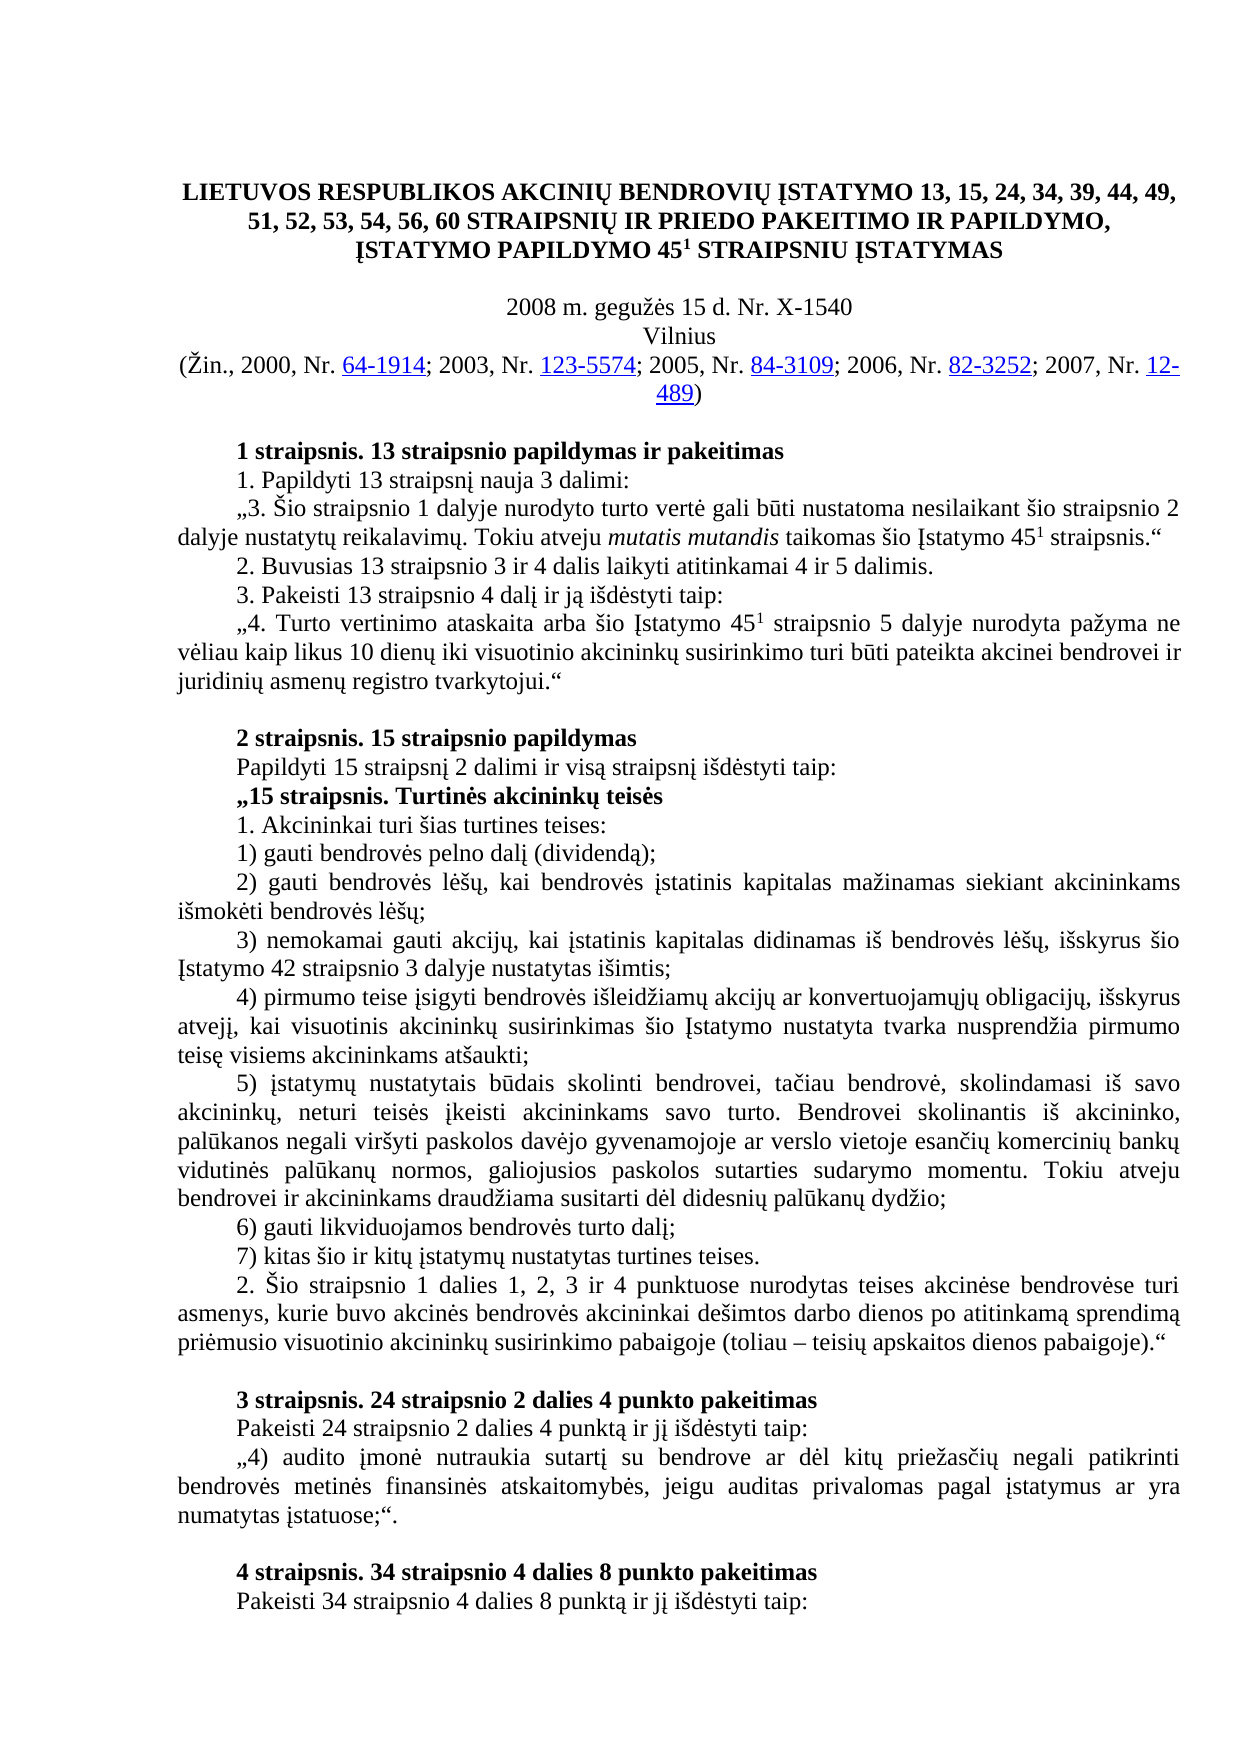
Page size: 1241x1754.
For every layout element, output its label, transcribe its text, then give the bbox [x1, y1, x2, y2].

text 5) įstatymų nustatytais būdais skolinti bendrovei, tačiau bendrovė, skolindamasi iš savo akcininkų, neturi teisės įkeisti akcininkams savo turto. Bendrovei skolinantis iš akcininko, palūkanos negali viršyti paskolos davėjo gyvenamojoje ar verslo vietoje esančių komercinių bankų vidutinės palūkanų normos, galiojusios paskolos sutarties sudarymo momentu. Tokiu atveju bendrovei ir akcininkams draudžiama susitarti dėl didesnių palūkanų dydžio; [177, 1068, 1181, 1212]
text 2 straipsnis. 15 straipsnio papildymas [177, 723, 1181, 752]
text „15 straipsnis. Turtinės akcininkų teisės [177, 781, 1181, 810]
text 3. Pakeisti 13 straipsnio 4 dalį ir ją išdėstyti taip: [177, 580, 1181, 608]
text 1) gauti bendrovės pelno dalį (dividendą); [177, 838, 1181, 867]
text Papildyti 15 straipsnį 2 dalimi ir visą straipsnį išdėstyti taip: [177, 752, 1181, 781]
text „4. Turto vertinimo ataskaita arba šio Įstatymo 451 straipsnio 5 dalyje nurodyta pažyma ne vėliau kaip likus 10 dienų iki visuotinio akcininkų susirinkimo turi būti pateikta akcinei bendrovei ir juridinių asmenų registro tvarkytojui.“ [177, 608, 1181, 695]
text 7) kitas šio ir kitų įstatymų nustatytas turtines teises. [177, 1241, 1181, 1270]
text 1. Akcininkai turi šias turtines teises: [177, 810, 1181, 838]
text „4) audito įmonė nutraukia sutartį su bendrove ar dėl kitų priežasčių negali patikrinti bendrovės metinės finansinės atskaitomybės, jeigu auditas privalomas pagal įstatymus ar yra numatytas įstatuose;“. [177, 1442, 1181, 1528]
text 1. Papildyti 13 straipsnį nauja 3 dalimi: [177, 465, 1181, 493]
text Vilnius [177, 321, 1181, 350]
text 4) pirmumo teise įsigyti bendrovės išleidžiamų akcijų ar konvertuojamųjų obligacijų, išskyrus atvejį, kai visuotinis akcininkų susirinkimas šio Įstatymo nustatyta tvarka nusprendžia pirmumo teisę visiems akcininkams atšaukti; [177, 982, 1181, 1068]
text Pakeisti 24 straipsnio 2 dalies 4 punktą ir jį išdėstyti taip: [177, 1413, 1181, 1442]
text 2. Šio straipsnio 1 dalies 1, 2, 3 ir 4 punktuose nurodytas teises akcinėse bendrovėse turi asmenys, kurie buvo akcinės bendrovės akcininkai dešimtos darbo dienos po atitinkamą sprendimą priėmusio visuotinio akcininkų susirinkimo pabaigoje (toliau – teisių apskaitos dienos pabaigoje).“ [177, 1270, 1181, 1356]
text 3 straipsnis. 24 straipsnio 2 dalies 4 punkto pakeitimas [177, 1385, 1181, 1413]
text 2. Buvusias 13 straipsnio 3 ir 4 dalis laikyti atitinkamai 4 ir 5 dalimis. [177, 551, 1181, 580]
text 6) gauti likviduojamos bendrovės turto dalį; [177, 1212, 1181, 1241]
text „3. Šio straipsnio 1 dalyje nurodyto turto vertė gali būti nustatoma nesilaikant šio straipsnio 2 dalyje nustatytų reikalavimų. Tokiu atveju mutatis mutandis taikomas šio Įstatymo 451 straipsnis.“ [177, 493, 1181, 551]
text Pakeisti 34 straipsnio 4 dalies 8 punktą ir jį išdėstyti taip: [177, 1586, 1181, 1615]
text 2) gauti bendrovės lėšų, kai bendrovės įstatinis kapitalas mažinamas siekiant akcininkams išmokėti bendrovės lėšų; [177, 867, 1181, 925]
text LIETUVOS RESPUBLIKOS AKCINIŲ BENDROVIŲ ĮSTATYMO 13, 15, 24, 34, 39, 44, 49, 51, 52, 53, 54, 56, 60 STRAIPSNIŲ IR PRIEDO PAKEITIMO IR PAPILDYMO, ĮSTATYMO PAPILDYMO 451 STRAIPSNIU ĮSTATYMAS [177, 177, 1181, 263]
text 4 straipsnis. 34 straipsnio 4 dalies 8 punkto pakeitimas [177, 1557, 1181, 1586]
text 2008 m. gegužės 15 d. Nr. X-1540 [177, 292, 1181, 321]
text 1 straipsnis. 13 straipsnio papildymas ir pakeitimas [177, 436, 1181, 465]
text (Žin., 2000, Nr. 64-1914; 2003, Nr. 123-5574; 2005, Nr. 84-3109; 2006, Nr. 82-3252; 2007, Nr. 12-489) [177, 350, 1181, 407]
text 3) nemokamai gauti akcijų, kai įstatinis kapitalas didinamas iš bendrovės lėšų, išskyrus šio Įstatymo 42 straipsnio 3 dalyje nustatytas išimtis; [177, 925, 1181, 982]
